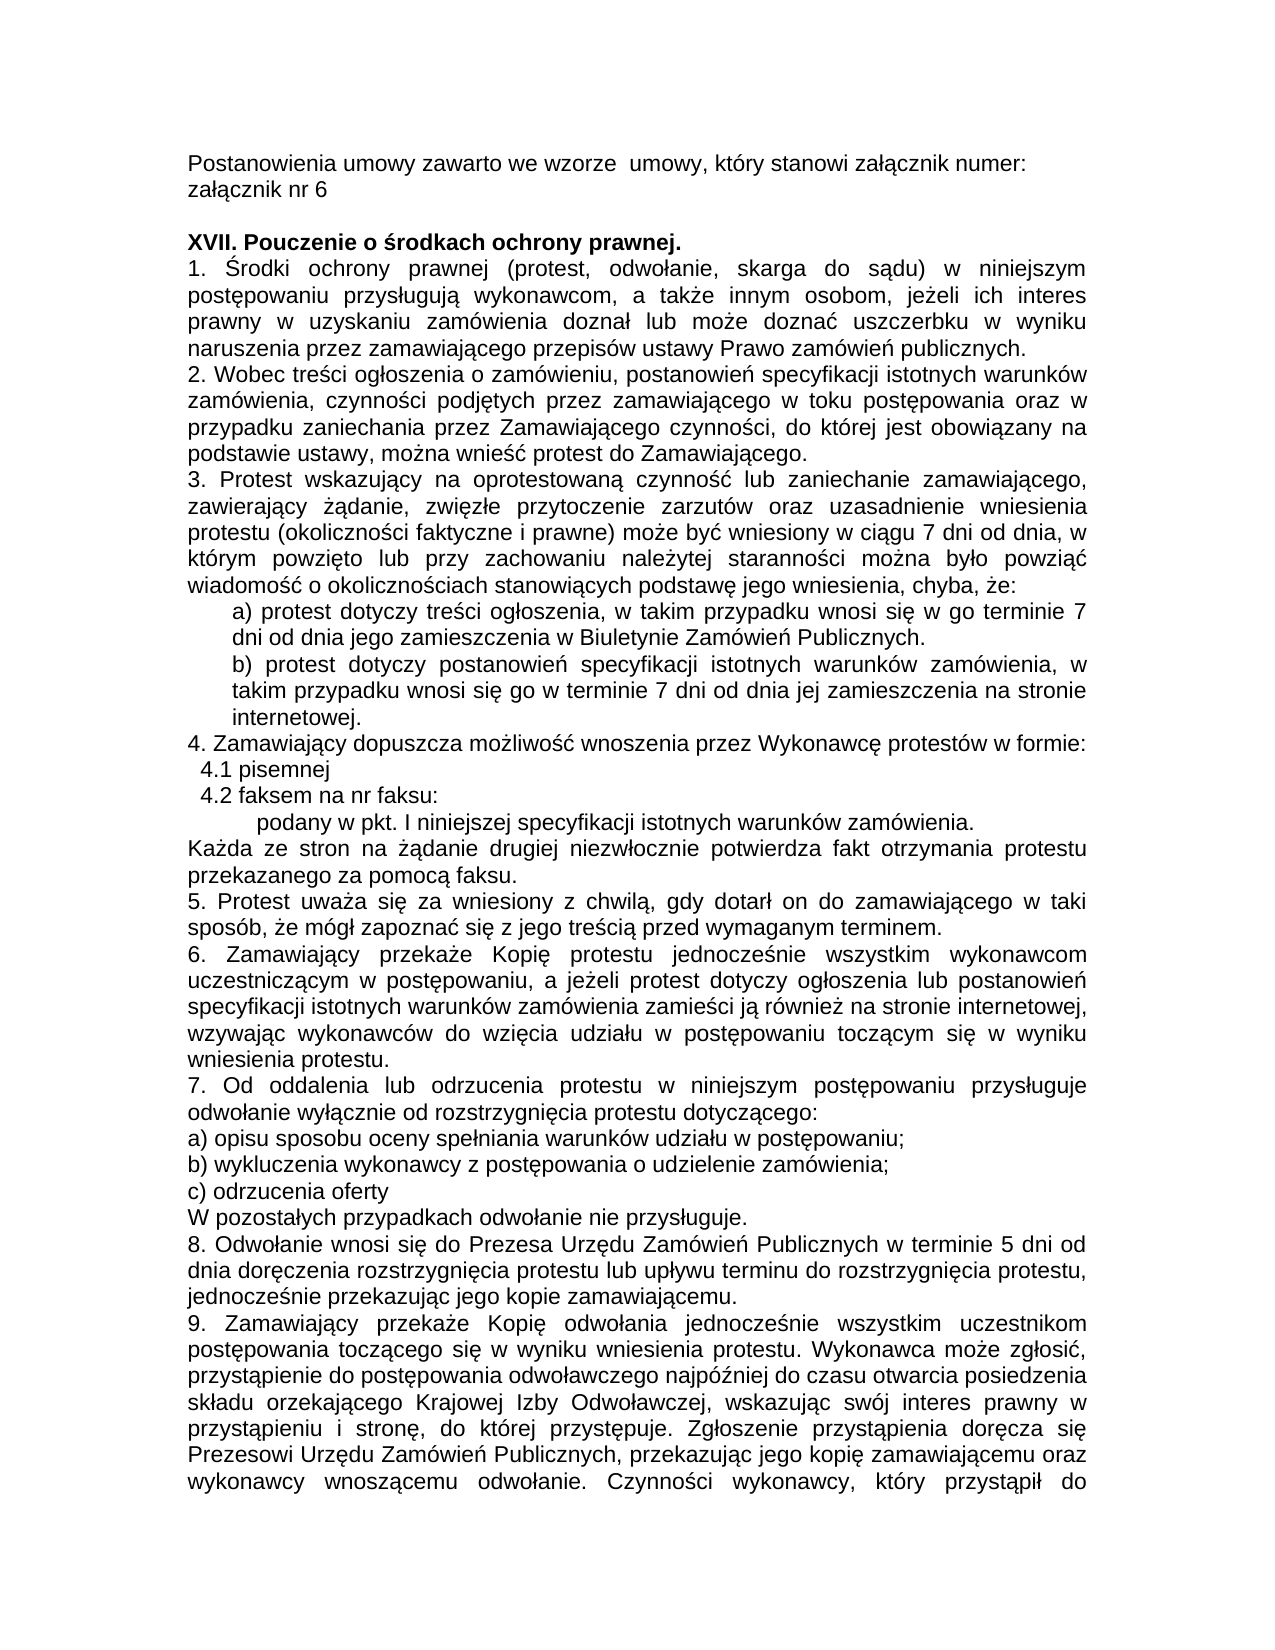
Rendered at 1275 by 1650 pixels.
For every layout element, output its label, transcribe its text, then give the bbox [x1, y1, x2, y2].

text 4. Zamawiający dopuszcza możliwość wnoszenia przez Wykonawcę protestów w formie: [187, 730, 1087, 756]
text b) protest dotyczy postanowień specyfikacji istotnych warunków zamówienia, w takim przypadku wnosi się go w terminie 7 dni od dnia jej zamieszczenia na stronie internetowej. [232, 651, 1087, 730]
text 1. Środki ochrony prawnej (protest, odwołanie, skarga do sądu) w niniejszym postępowaniu przysługują wykonawcom, a także innym osobom, jeżeli ich interes prawny w uzyskaniu zamówienia doznał lub może doznać uszczerbku w wyniku naruszenia przez zamawiającego przepisów ustawy Prawo zamówień publicznych. [187, 255, 1087, 361]
text b) wykluczenia wykonawcy z postępowania o udzielenie zamówienia; [187, 1151, 1087, 1178]
text 6. Zamawiający przekaże Kopię protestu jednocześnie wszystkim wykonawcom uczestniczącym w postępowaniu, a jeżeli protest dotyczy ogłoszenia lub postanowień specyfikacji istotnych warunków zamówienia zamieści ją również na stronie internetowej, wzywając wykonawców do wzięcia udziału w postępowaniu toczącym się w wyniku wniesienia protestu. [187, 941, 1087, 1072]
text Każda ze stron na żądanie drugiej niezwłocznie potwierdza fakt otrzymania protestu przekazanego za pomocą faksu. [187, 835, 1087, 888]
text a) protest dotyczy treści ogłoszenia, w takim przypadku wnosi się w go terminie 7 dni od dnia jego zamieszczenia w Biuletynie Zamówień Publicznych. [232, 598, 1087, 651]
text a) opisu sposobu oceny spełniania warunków udziału w postępowaniu; [187, 1125, 1087, 1151]
text XVII. Pouczenie o środkach ochrony prawnej. [187, 229, 1087, 255]
text 2. Wobec treści ogłoszenia o zamówieniu, postanowień specyfikacji istotnych warunków zamówienia, czynności podjętych przez zamawiającego w toku postępowania oraz w przypadku zaniechania przez Zamawiającego czynności, do której jest obowiązany na podstawie ustawy, można wnieść protest do Zamawiającego. [187, 361, 1087, 466]
text 5. Protest uważa się za wniesiony z chwilą, gdy dotarł on do zamawiającego w taki sposób, że mógł zapoznać się z jego treścią przed wymaganym terminem. [187, 888, 1087, 941]
text 7. Od oddalenia lub odrzucenia protestu w niniejszym postępowaniu przysługuje odwołanie wyłącznie od rozstrzygnięcia protestu dotyczącego: [187, 1072, 1087, 1125]
text c) odrzucenia oferty [187, 1178, 1087, 1204]
text 8. Odwołanie wnosi się do Prezesa Urzędu Zamówień Publicznych w terminie 5 dni od dnia doręczenia rozstrzygnięcia protestu lub upływu terminu do rozstrzygnięcia protestu, jednocześnie przekazując jego kopie zamawiającemu. [187, 1231, 1087, 1309]
text W pozostałych przypadkach odwołanie nie przysługuje. [187, 1204, 1087, 1231]
text 9. Zamawiający przekaże Kopię odwołania jednocześnie wszystkim uczestnikom postępowania toczącego się w wyniku wniesienia protestu. Wykonawca może zgłosić, przystąpienie do postępowania odwoławczego najpóźniej do czasu otwarcia posiedzenia składu orzekającego Krajowej Izby Odwoławczej, wskazując swój interes prawny w przystąpieniu i stronę, do której przystępuje. Zgłoszenie przystąpienia doręcza się Prezesowi Urzędu Zamówień Publicznych, przekazując jego kopię zamawiającemu oraz wykonawcy wnoszącemu odwołanie. Czynności wykonawcy, który przystąpił do [187, 1309, 1087, 1494]
text 4.1 pisemnej [187, 756, 1087, 782]
text 3. Protest wskazujący na oprotestowaną czynność lub zaniechanie zamawiającego, zawierający żądanie, zwięzłe przytoczenie zarzutów oraz uzasadnienie wniesienia protestu (okoliczności faktyczne i prawne) może być wniesiony w ciągu 7 dni od dnia, w którym powzięto lub przy zachowaniu należytej staranności można było powziąć wiadomość o okolicznościach stanowiących podstawę jego wniesienia, chyba, że: [187, 466, 1087, 598]
text 4.2 faksem na nr faksu: [187, 782, 1087, 809]
text Postanowienia umowy zawarto we wzorze umowy, który stanowi załącznik numer: załącznik nr 6 [187, 150, 1087, 203]
text podany w pkt. I niniejszej specyfikacji istotnych warunków zamówienia. [244, 809, 1087, 835]
